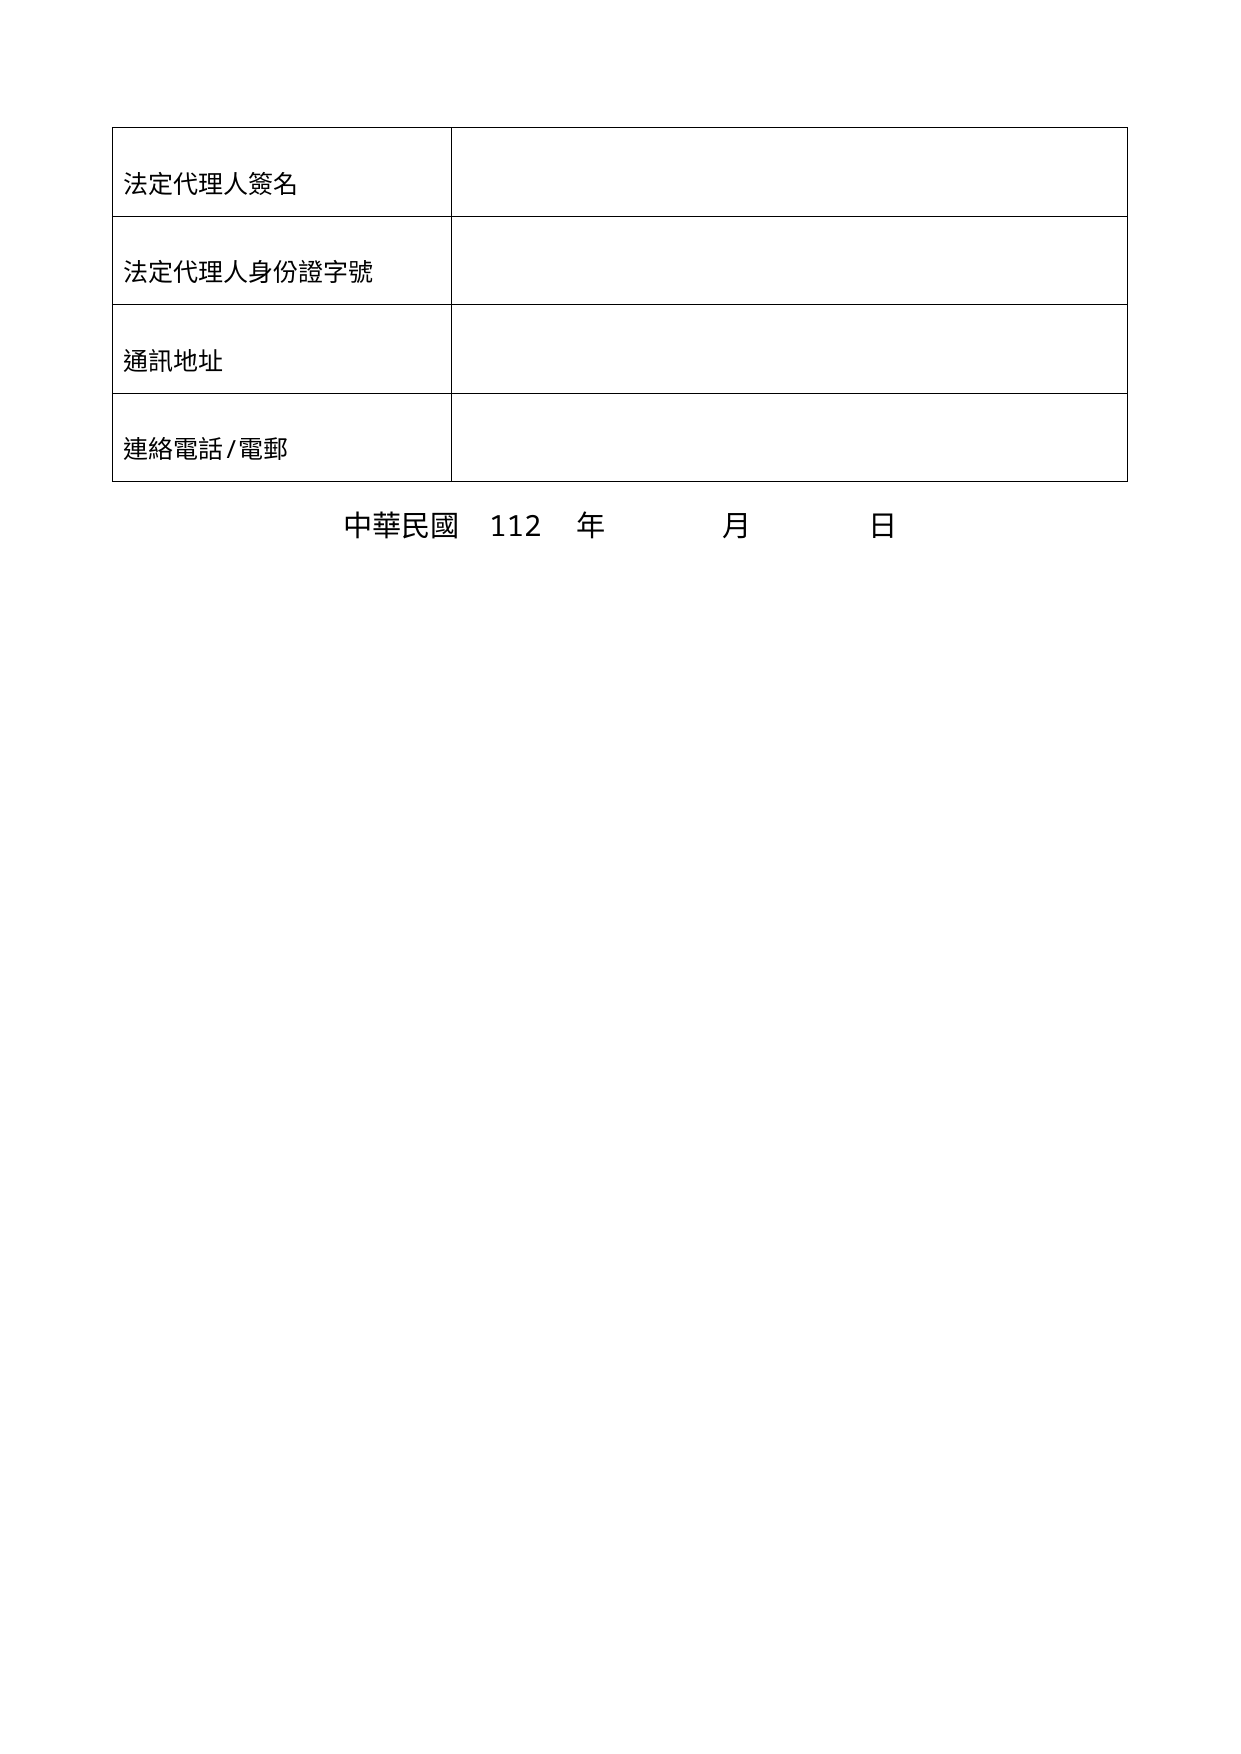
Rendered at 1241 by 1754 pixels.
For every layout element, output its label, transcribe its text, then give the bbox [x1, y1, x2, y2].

table_cell 通訊地址 [113, 305, 451, 393]
table_cell [452, 305, 1127, 393]
table_cell 法定代理人身份證字號 [113, 217, 451, 304]
table_cell [452, 217, 1127, 304]
table_cell 法定代理人簽名 [113, 128, 451, 216]
text 中華民國 112 年 月 日 [112, 482, 1128, 545]
table_cell [452, 394, 1127, 481]
table_cell [452, 128, 1127, 216]
table_cell 連絡電話/電郵 [113, 394, 451, 481]
